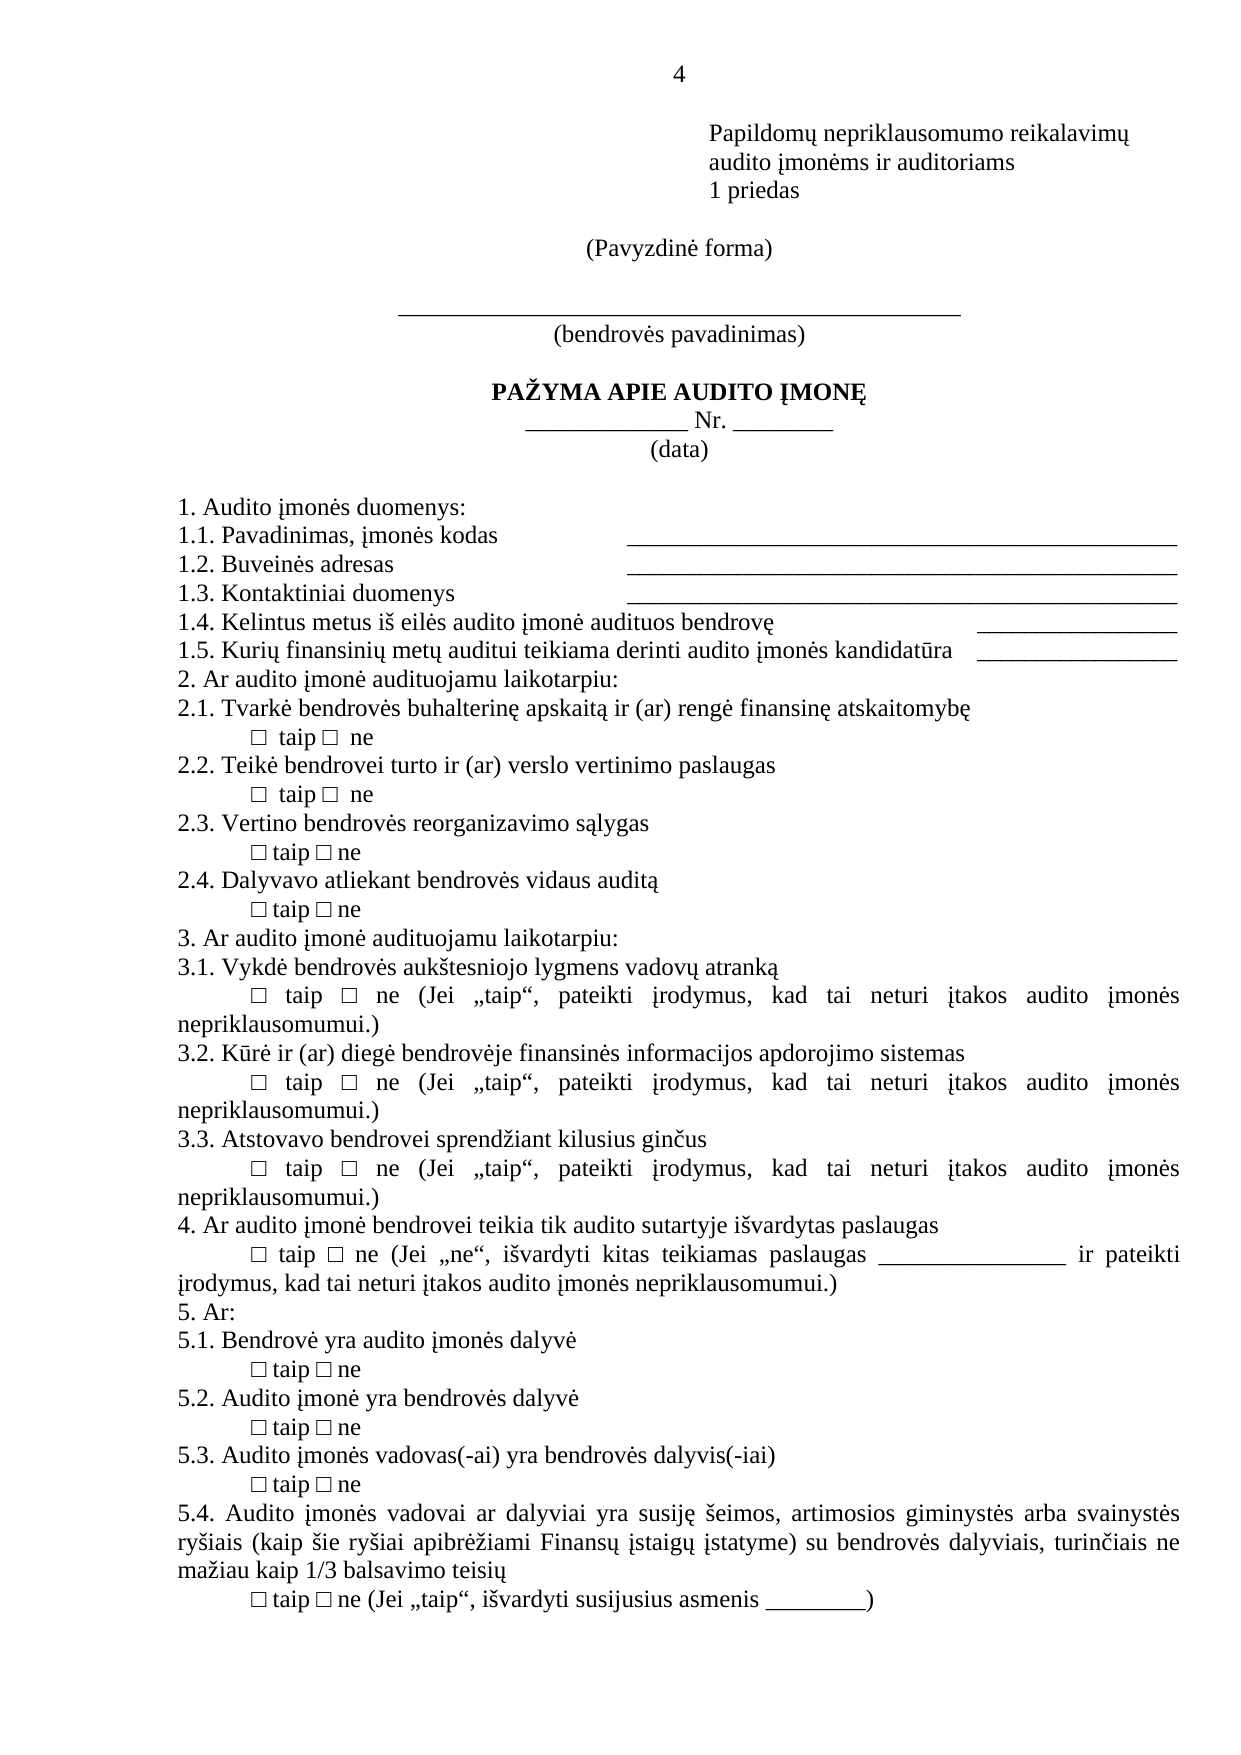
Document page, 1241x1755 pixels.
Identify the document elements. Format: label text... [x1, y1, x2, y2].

text 3.3. Atstovavo bendrovei sprendžiant kilusius ginčus [177, 1124, 1181, 1153]
text (bendrovės pavadinimas) [177, 319, 1181, 348]
text 1 priedas [177, 176, 1181, 204]
text 5.1. Bendrovė yra audito įmonės dalyvė [177, 1326, 1181, 1354]
text □ taip □ ne [177, 779, 1181, 808]
text (data) [177, 434, 1181, 463]
text 1.4. Kelintus metus iš eilės audito įmonė audituos bendrovę [177, 607, 1181, 636]
text 1.1. Pavadinimas, įmonės kodas [177, 521, 1181, 549]
text 2. Ar audito įmonė audituojamu laikotarpiu: [177, 664, 1181, 693]
text 5.4. Audito įmonės vadovai ar dalyviai yra susiję šeimos, artimosios giminystės arba svainystės ryšiais (kaip šie ryšiai apibrėžiami Finansų įstaigų įstatyme) su bendrovės dalyviais, turinčiais ne mažiau kaip 1/3 balsavimo teisių [177, 1498, 1181, 1584]
text □ taip □ ne [177, 894, 1181, 923]
text 5.2. Audito įmonė yra bendrovės dalyvė [177, 1383, 1181, 1412]
text □ taip □ ne [177, 1469, 1181, 1498]
text □ taip □ ne [177, 1412, 1181, 1441]
text □ taip □ ne [177, 837, 1181, 866]
text (Pavyzdinė forma) [177, 233, 1181, 262]
text 2.1. Tvarkė bendrovės buhalterinę apskaitą ir (ar) rengė finansinę atskaitomybę [177, 693, 1181, 722]
text 1.3. Kontaktiniai duomenys [177, 578, 1181, 607]
text 2.2. Teikė bendrovei turto ir (ar) verslo vertinimo paslaugas [177, 751, 1181, 779]
text □ taip □ ne (Jei „taip“, pateikti įrodymus, kad tai neturi įtakos audito įmonės nepriklausomumui.) [177, 1067, 1181, 1124]
text audito įmonėms ir auditoriams [177, 147, 1181, 176]
text 1.2. Buveinės adresas [177, 549, 1181, 578]
text 1. Audito įmonės duomenys: [177, 492, 1181, 521]
text □ taip □ ne [177, 1354, 1181, 1383]
text PAŽYMA APIE AUDITO ĮMONĘ [177, 377, 1181, 406]
text 3. Ar audito įmonė audituojamu laikotarpiu: [177, 923, 1181, 952]
text 3.2. Kūrė ir (ar) diegė bendrovėje finansinės informacijos apdorojimo sistemas [177, 1038, 1181, 1067]
text □ taip □ ne (Jei „taip“, pateikti įrodymus, kad tai neturi įtakos audito įmonės nepriklausomumui.) [177, 981, 1181, 1038]
text 5.3. Audito įmonės vadovas(-ai) yra bendrovės dalyvis(-iai) [177, 1441, 1181, 1469]
text 4. Ar audito įmonė bendrovei teikia tik audito sutartyje išvardytas paslaugas [177, 1211, 1181, 1239]
text 2.4. Dalyvavo atliekant bendrovės vidaus auditą [177, 866, 1181, 894]
text □ taip □ ne (Jei „ne“, išvardyti kitas teikiamas paslaugas _______________ ir pateikti įrodymus, kad tai neturi įtakos audito įmonės nepriklausomumui.) [177, 1239, 1181, 1297]
text □ taip □ ne [177, 722, 1181, 751]
text □ taip □ ne (Jei „taip“, išvardyti susijusius asmenis ________) [177, 1584, 1181, 1613]
text _____________ Nr. ________ [177, 406, 1181, 434]
text □ taip □ ne (Jei „taip“, pateikti įrodymus, kad tai neturi įtakos audito įmonės nepriklausomumui.) [177, 1153, 1181, 1211]
text 2.3. Vertino bendrovės reorganizavimo sąlygas [177, 808, 1181, 837]
text 5. Ar: [177, 1297, 1181, 1326]
text _____________________________________________ [177, 291, 1181, 319]
text 3.1. Vykdė bendrovės aukštesniojo lygmens vadovų atranką [177, 952, 1181, 981]
text Papildomų nepriklausomumo reikalavimų [709, 118, 1181, 147]
text 1.5. Kurių finansinių metų auditui teikiama derinti audito įmonės kandidatūra [177, 636, 1181, 664]
